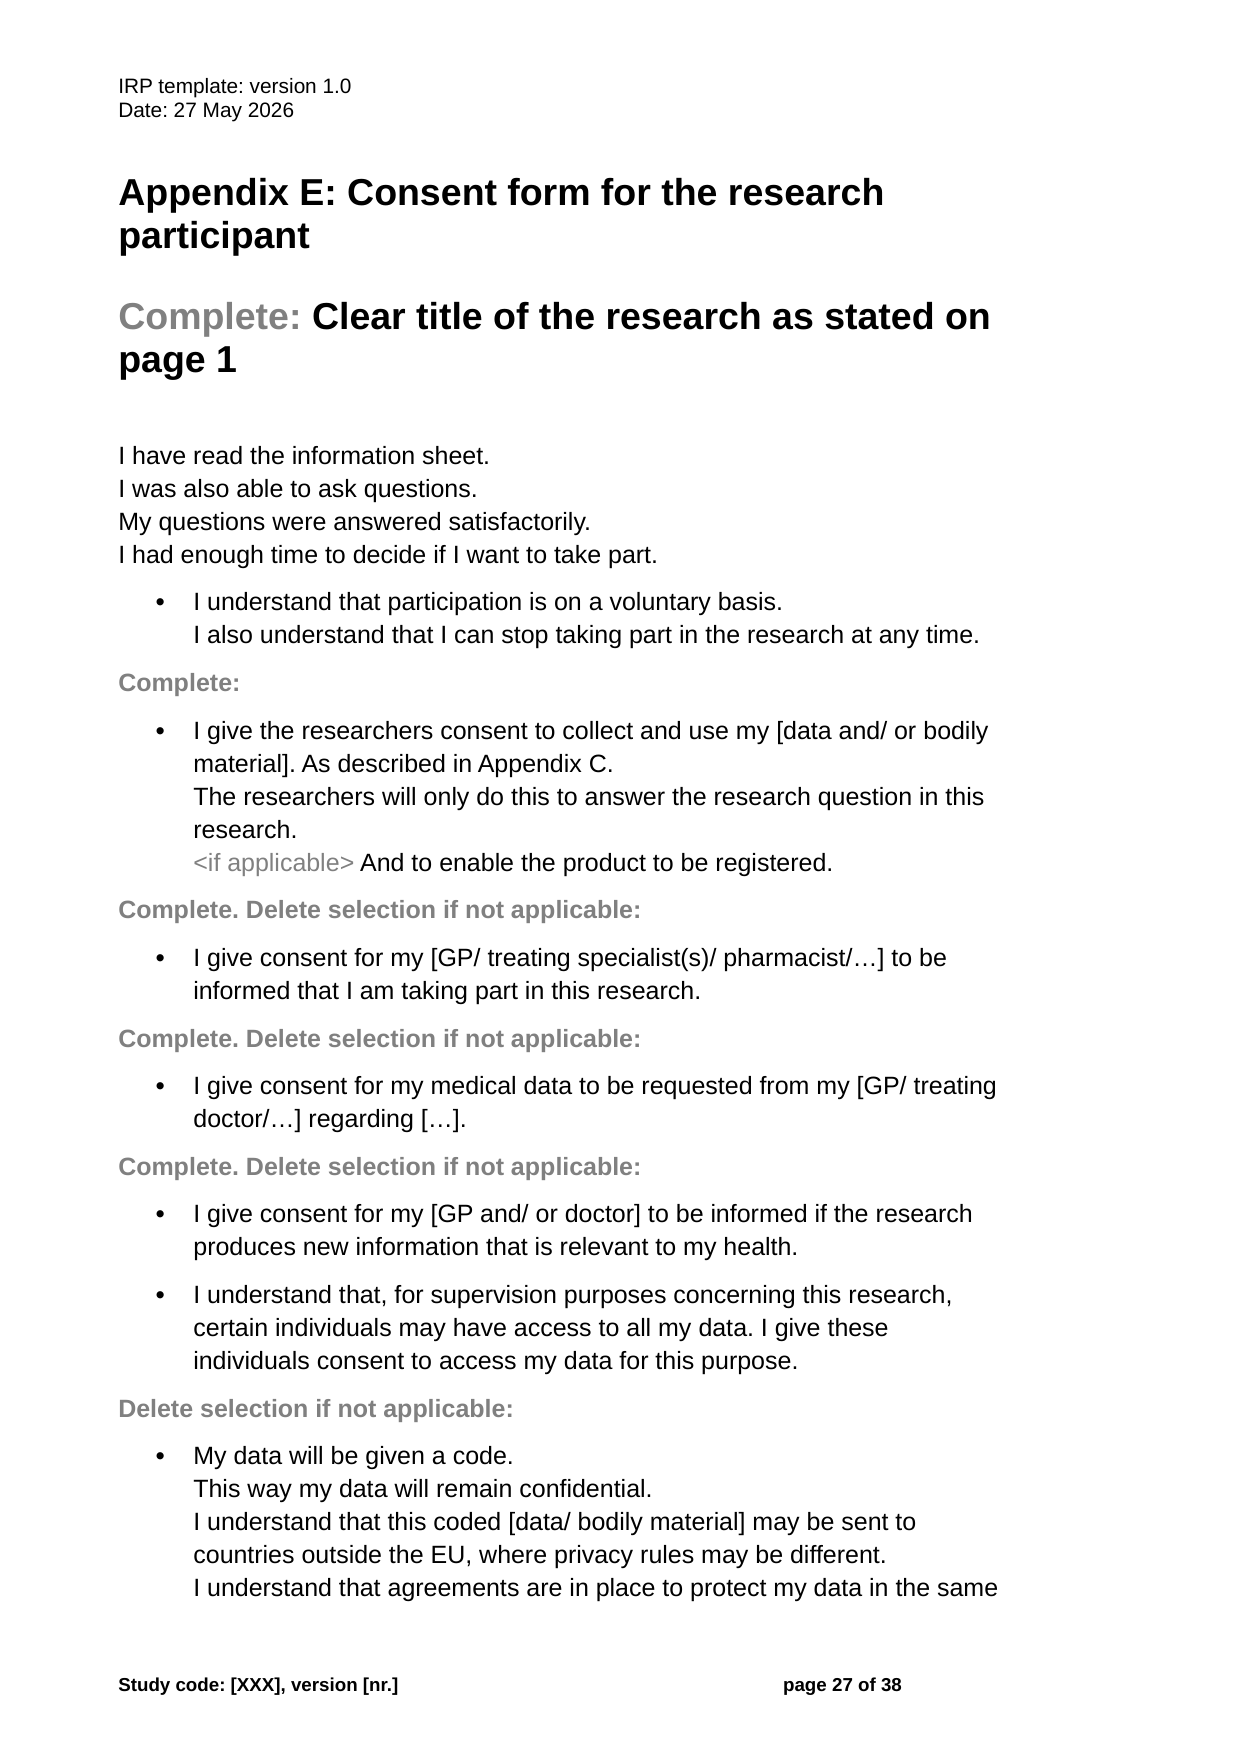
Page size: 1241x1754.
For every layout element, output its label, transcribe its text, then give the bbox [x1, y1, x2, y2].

subtitle Complete: Clear title of the research as stated on page 1 [118, 294, 1004, 381]
subtitle Appendix E: Consent form for the research participant [118, 171, 1004, 257]
text Complete: [118, 668, 1004, 697]
text Delete selection if not applicable: [118, 1394, 1004, 1422]
text Complete. Delete selection if not applicable: [118, 1152, 1004, 1181]
text Complete. Delete selection if not applicable: [118, 1023, 1004, 1052]
text Complete. Delete selection if not applicable: [118, 895, 1004, 924]
text I have read the information sheet. I was also able to ask questions. My questions were answered satisfactorily. I had enough time to decide if I want to take part. [118, 441, 1004, 568]
list I give consent for my [GP and/ or doctor] to be informed if the research produces new information that is relevant to my health. [156, 1199, 1004, 1261]
list I give the researchers consent to collect and use my [data and/ or bodily material]. As described in Appendix C. The researchers will only do this to answer the research question in this research. <if applicable> And to enable the product to be registered. [156, 716, 1004, 876]
list I understand that, for supervision purposes concerning this research, certain individuals may have access to all my data. I give these individuals consent to access my data for this purpose. [156, 1280, 1004, 1375]
list I give consent for my medical data to be requested from my [GP/ treating doctor/…] regarding […]. [156, 1071, 1004, 1133]
list I understand that participation is on a voluntary basis. I also understand that I can stop taking part in the research at any time. [156, 587, 1004, 649]
list My data will be given a code. This way my data will remain confidential. I understand that this coded [data/ bodily material] may be sent to countries outside the EU, where privacy rules may be different. I understand that agreements are in place to protect my data in the same [156, 1441, 1004, 1602]
list I give consent for my [GP/ treating specialist(s)/ pharmacist/…] to be informed that I am taking part in this research. [156, 943, 1004, 1005]
